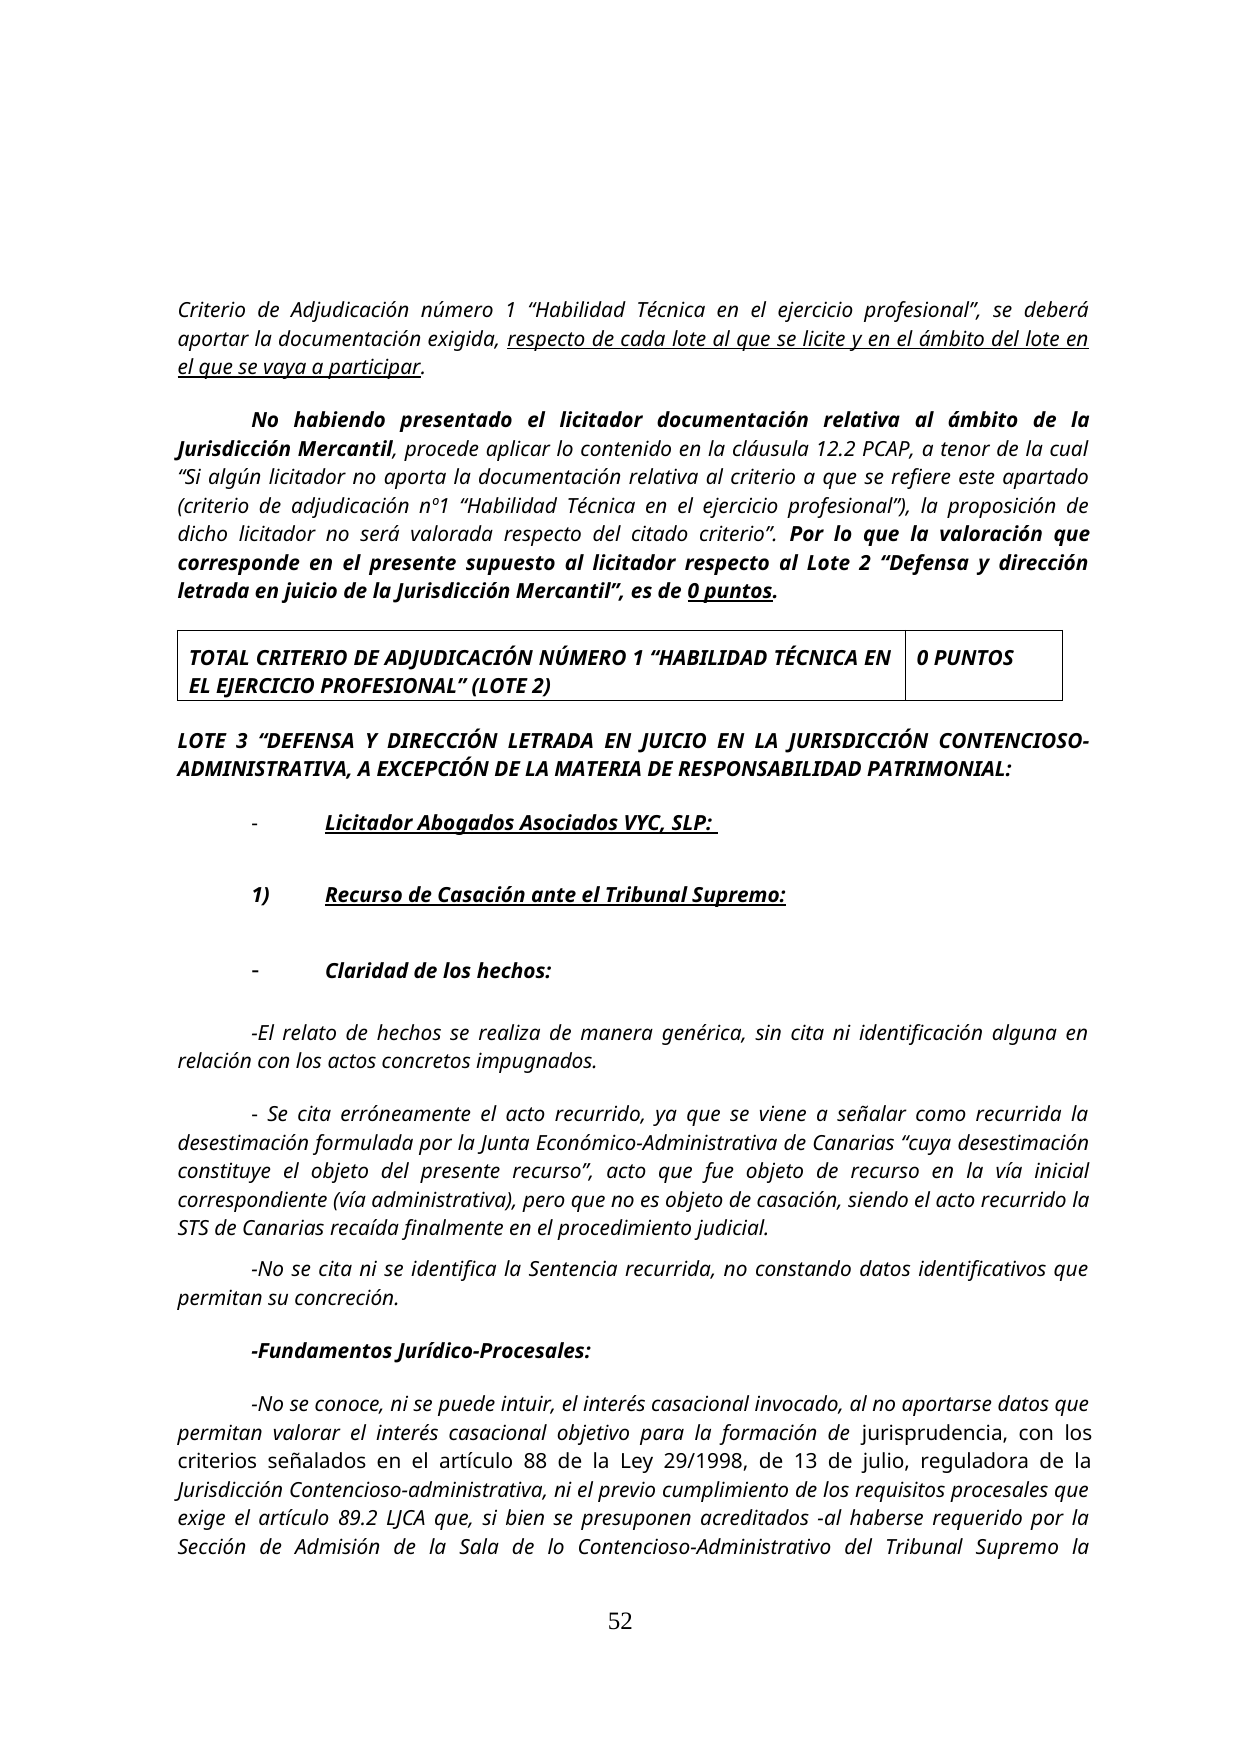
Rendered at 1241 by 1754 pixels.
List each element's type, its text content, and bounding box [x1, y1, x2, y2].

text LOTE 3 “DEFENSA Y DIRECCIÓN LETRADA EN JUICIO EN LA JURISDICCIÓN CONTENCIOSO-ADMINISTRATIVA, A EXCEPCIÓN DE LA MATERIA DE RESPONSABILIDAD PATRIMONIAL: [177, 726, 1093, 783]
text -No se cita ni se identifica la Sentencia recurrida, no constando datos identificativos que permitan su concreción. [177, 1254, 1093, 1311]
text - Se cita erróneamente el acto recurrido, ya que se viene a señalar como recurrida la desestimación formulada por la Junta Económico-Administrativa de Canarias “cuya desestimación constituye el objeto del presente recurso”, acto que fue objeto de recurso en la vía inicial correspondiente (vía administrativa), pero que no es objeto de casación, siendo el acto recurrido la STS de Canarias recaída finalmente en el procedimiento judicial. [177, 1099, 1093, 1242]
table_header 0 PUNTOS [906, 631, 1062, 700]
text -No se conoce, ni se puede intuir, el interés casacional invocado, al no aportarse datos que permitan valorar el interés casacional objetivo para la formación de jurisprudencia, con los criterios señalados en el artículo 88 de la Ley 29/1998, de 13 de julio, reguladora de la Jurisdicción Contencioso-administrativa, ni el previo cumplimiento de los requisitos procesales que exige el artículo 89.2 LJCA que, si bien se presuponen acreditados -al haberse requerido por la Sección de Admisión de la Sala de lo Contencioso-Administrativo del Tribunal Supremo la [177, 1389, 1093, 1560]
table_header TOTAL CRITERIO DE ADJUDICACIÓN NÚMERO 1 “HABILIDAD TÉCNICA EN EL EJERCICIO PROFESIONAL” (LOTE 2) [178, 631, 905, 700]
list Claridad de los hechos: [177, 952, 1093, 986]
text -El relato de hechos se realiza de manera genérica, sin cita ni identificación alguna en relación con los actos concretos impugnados. [177, 1018, 1093, 1074]
text -Fundamentos Jurídico-Procesales: [177, 1336, 1093, 1364]
text No habiendo presentado el licitador documentación relativa al ámbito de la Jurisdicción Mercantil, procede aplicar lo contenido en la cláusula 12.2 PCAP, a tenor de la cual “Si algún licitador no aporta la documentación relativa al criterio a que se refiere este apartado (criterio de adjudicación nº1 “Habilidad Técnica en el ejercicio profesional”), la proposición de dicho licitador no será valorada respecto del citado criterio”. Por lo que la valoración que corresponde en el presente supuesto al licitador respecto al Lote 2 “Defensa y dirección letrada en juicio de la Jurisdicción Mercantil”, es de 0 puntos. [177, 406, 1093, 605]
list Recurso de Casación ante el Tribunal Supremo: [177, 880, 1093, 908]
text Criterio de Adjudicación número 1 “Habilidad Técnica en el ejercicio profesional”, se deberá aportar la documentación exigida, respecto de cada lote al que se licite y en el ámbito del lote en el que se vaya a participar. [177, 295, 1093, 381]
list Licitador Abogados Asociados VYC, SLP: [177, 808, 1093, 836]
